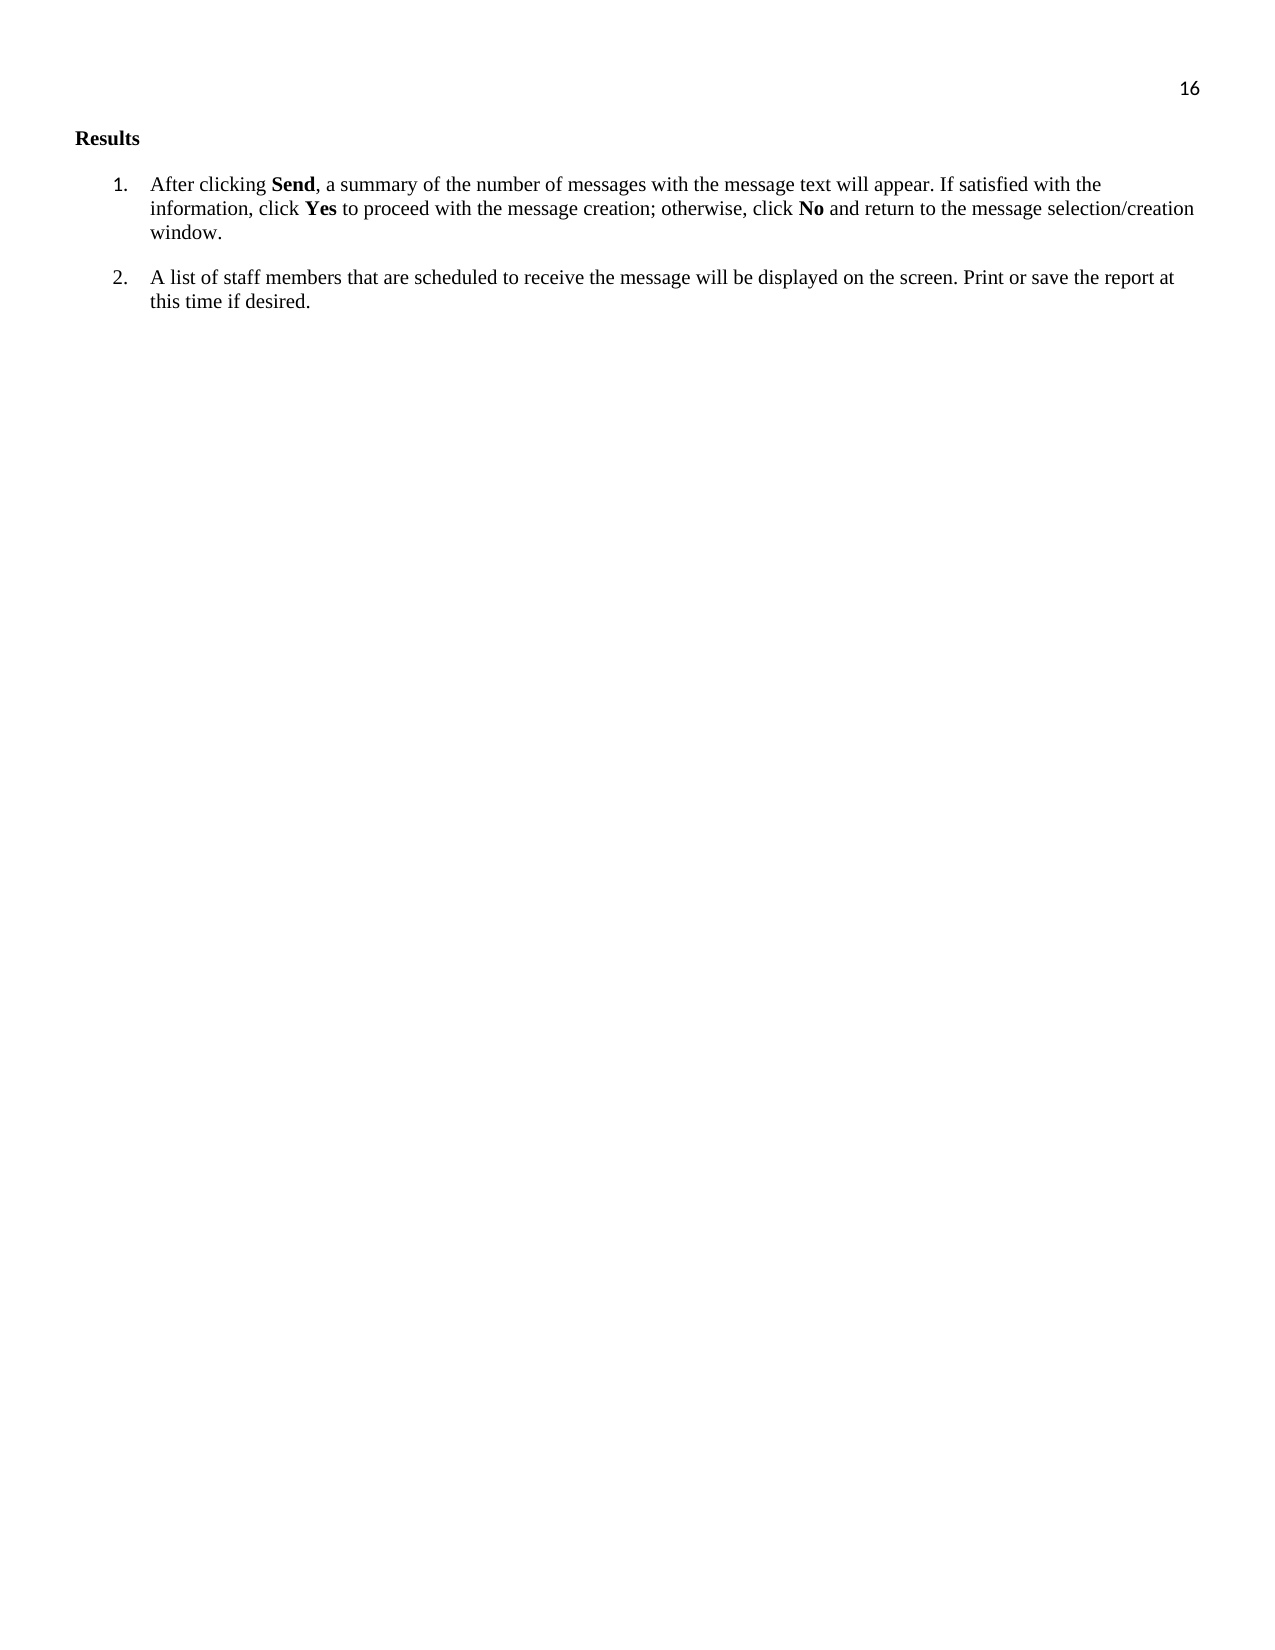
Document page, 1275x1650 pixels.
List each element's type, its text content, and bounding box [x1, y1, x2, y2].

text Results [75, 126, 1200, 150]
list After clicking Send, a summary of the number of messages with the message text will appear. If satisfied with the information, click Yes to proceed with the message creation; otherwise, click No and return to the message selection/creation window. [112, 171, 1200, 244]
list A list of staff members that are scheduled to receive the message will be displayed on the screen. Print or save the report at this time if desired. [112, 265, 1200, 313]
